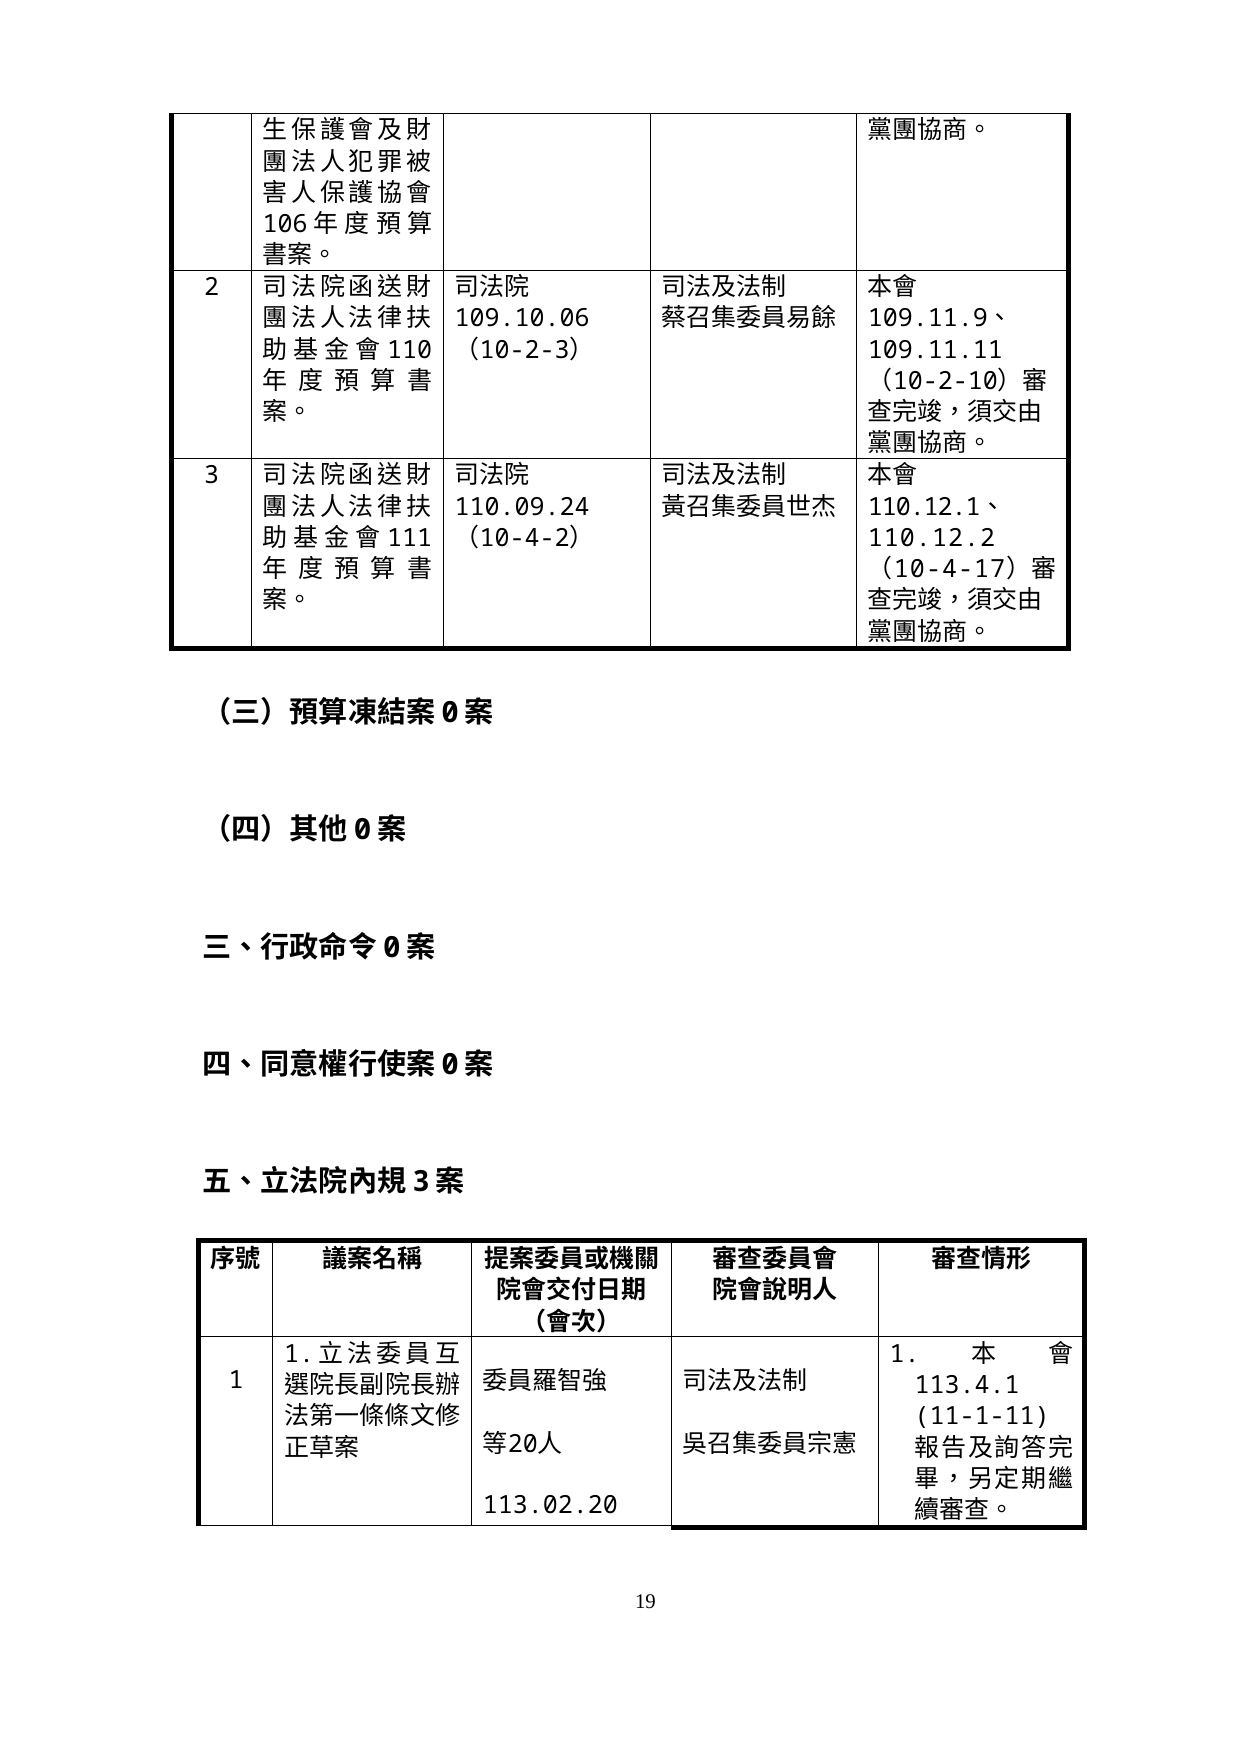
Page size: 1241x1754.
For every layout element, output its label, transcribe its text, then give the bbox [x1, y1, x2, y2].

table_cell 司法院 110.09.24 （10-4-2） [444, 459, 650, 646]
table_cell 司法及法制 吳召集委員宗憲 [672, 1337, 878, 1525]
table_cell 司法院函送財團法人法律扶助基金會110年度預算書案。 [252, 271, 443, 458]
table_cell 本會 110.12.1、 110.12.2 （10-4-17）審查完竣，須交由黨團協商。 [857, 459, 1066, 646]
table_cell 司法院函送財團法人法律扶助基金會111年度預算書案。 [252, 459, 443, 646]
table_cell 委員羅智強 等20人 113.02.20 [472, 1337, 671, 1525]
table_cell 生保護會及財團法人犯罪被害人保護協會106年度預算書案。 [252, 114, 443, 270]
table_header 提案委員或機關 院會交付日期 （會次） [472, 1243, 671, 1336]
table_header 序號 [201, 1243, 272, 1336]
table_cell 2 [174, 271, 251, 458]
table_header 審查委員會 院會說明人 [672, 1243, 878, 1336]
table_cell 3 [174, 459, 251, 646]
table_header 審查情形 [879, 1243, 1082, 1336]
table_cell [444, 114, 650, 270]
table_cell [651, 114, 856, 270]
subtitle 五、立法院內規3案 [187, 1158, 1053, 1200]
table_cell 1 [201, 1337, 272, 1525]
table_cell 1.立法委員互選院長副院長辦法第一條條文修正草案 [273, 1337, 471, 1525]
subtitle （三）預算凍結案0案 [187, 688, 1053, 731]
subtitle 三、行政命令0案 [187, 923, 1053, 966]
table_header 議案名稱 [273, 1243, 471, 1336]
subtitle 四、同意權行使案0案 [187, 1041, 1053, 1083]
table_cell 司法及法制 黃召集委員世杰 [651, 459, 856, 646]
table_cell 本會 109.11.9、 109.11.11 （10-2-10）審查完竣，須交由黨團協商。 [857, 271, 1066, 458]
table_cell 黨團協商。 [857, 114, 1066, 270]
table_cell [174, 114, 251, 270]
table_cell 1.本會113.4.1 (11-1-11)報告及詢答完畢，另定期繼續審查。 [879, 1337, 1082, 1525]
table_cell 司法及法制 蔡召集委員易餘 [651, 271, 856, 458]
table_cell 司法院 109.10.06 （10-2-3） [444, 271, 650, 458]
subtitle （四）其他0案 [187, 806, 1053, 848]
